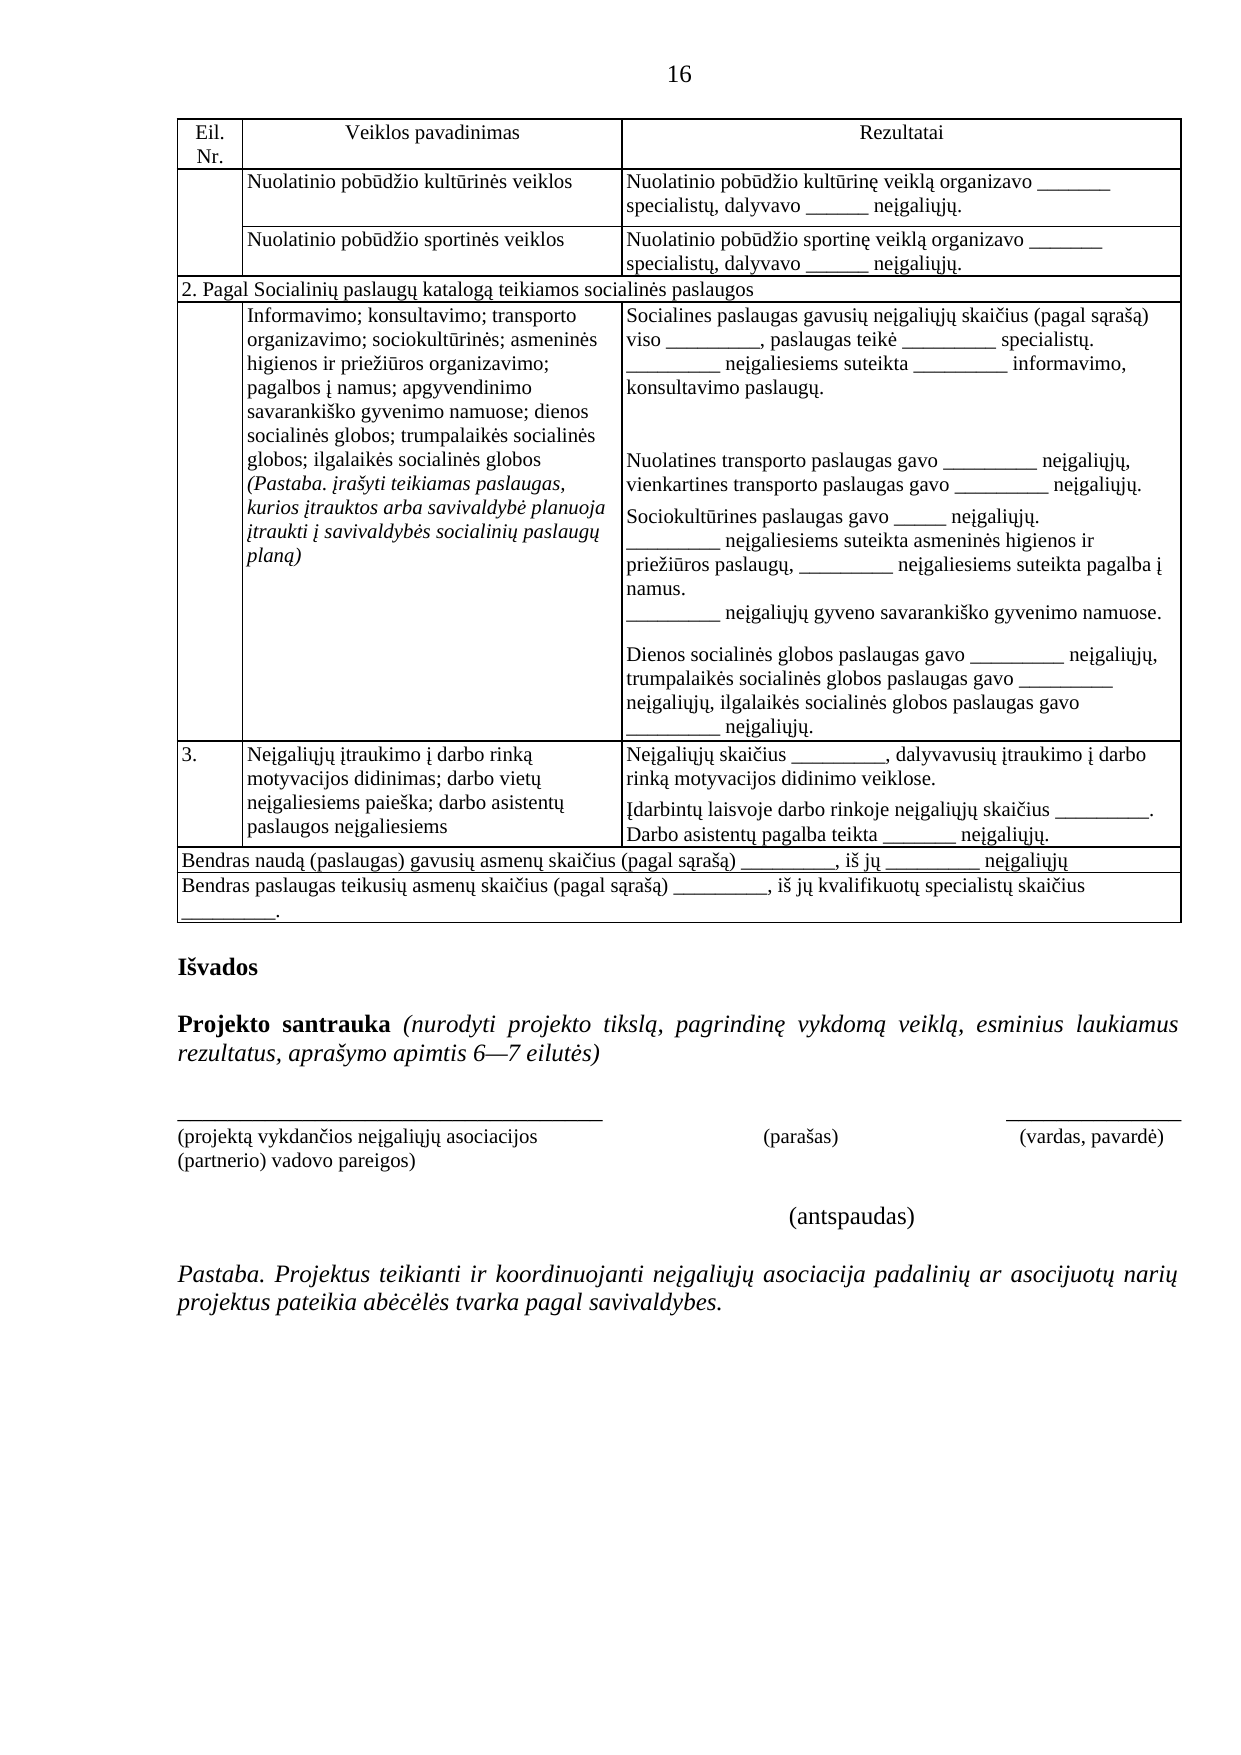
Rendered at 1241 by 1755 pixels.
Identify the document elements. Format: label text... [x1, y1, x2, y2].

table_cell Dienos socialinės globos paslaugas gavo _________ neįgaliųjų, trumpalaikės socialinės globos paslaugas gavo _________ neįgaliųjų, ilgalaikės socialinės globos paslaugas gavo _________ neįgaliųjų. [623, 640, 1180, 740]
text __________________________________ ______________ [177, 1096, 1181, 1124]
table_header Rezultatai [623, 120, 1180, 168]
table_header Eil. Nr. [238, 120, 242, 168]
text (antspaudas) [715, 1201, 1181, 1230]
table_cell Įdarbintų laisvoje darbo rinkoje neįgaliųjų skaičius _________. [623, 795, 1180, 821]
table_cell Informavimo; konsultavimo; transporto organizavimo; sociokultūrinės; asmeninės higienos ir priežiūros organizavimo; pagalbos į namus; apgyvendinimo savarankiško gyvenimo namuose; dienos socialinės globos; trumpalaikės socialinės globos; ilgalaikės socialinės globos (Pastaba. įrašyti teikiamas paslaugas, kurios įtrauktos arba savivaldybė planuoja įtraukti į savivaldybės socialinių paslaugų planą) [243, 303, 621, 740]
text Projekto santrauka (nurodyti projekto tikslą, pagrindinę vykdomą veiklą, esminius laukiamus rezultatus, aprašymo apimtis 6—7 eilutės) [177, 1009, 1181, 1067]
table_cell Nuolatinio pobūdžio kultūrinės veiklos [243, 170, 621, 226]
table_cell [178, 170, 242, 275]
table_cell Sociokultūrines paslaugas gavo _____ neįgaliųjų. _________ neįgaliesiems suteikta asmeninės higienos ir priežiūros paslaugų, _________ neįgaliesiems suteikta pagalba į namus. _________ neįgaliųjų gyveno savarankiško gyvenimo namuose. [623, 503, 1180, 640]
text Pastaba. Projektus teikianti ir koordinuojanti neįgaliųjų asociacija padalinių ar asocijuotų narių projektus pateikia abėcėlės tvarka pagal savivaldybes. [177, 1259, 1181, 1316]
table_cell Darbo asistentų pagalba teikta _______ neįgaliųjų. [623, 821, 1180, 846]
table_cell Nuolatinio pobūdžio sportinės veiklos [243, 227, 621, 275]
table_cell Nuolatinio pobūdžio kultūrinę veiklą organizavo _______ specialistų, dalyvavo ______ neįgaliųjų. [623, 170, 1180, 226]
table_cell [178, 303, 242, 740]
table_cell Neįgaliųjų skaičius _________, dalyvavusių įtraukimo į darbo rinką motyvacijos didinimo veiklose. [623, 742, 1180, 795]
text Išvados [177, 952, 1181, 981]
table_cell Socialines paslaugas gavusių neįgaliųjų skaičius (pagal sąrašą) viso _________, paslaugas teikė _________ specialistų. _________ neįgaliesiems suteikta _________ informavimo, konsultavimo paslaugų. [623, 303, 1180, 446]
text (projektą vykdančios neįgaliųjų asociacijos (parašas) (vardas, pavardė) [177, 1124, 1181, 1148]
text (partnerio) vadovo pareigos) [177, 1148, 1181, 1172]
table_cell 3. [178, 742, 242, 846]
table_cell Neįgaliųjų įtraukimo į darbo rinką motyvacijos didinimas; darbo vietų neįgaliesiems paieška; darbo asistentų paslaugos neįgaliesiems [243, 742, 621, 846]
table_header Veiklos pavadinimas [243, 120, 621, 168]
table_cell Nuolatines transporto paslaugas gavo _________ neįgaliųjų, vienkartines transporto paslaugas gavo _________ neįgaliųjų. [623, 446, 1180, 502]
